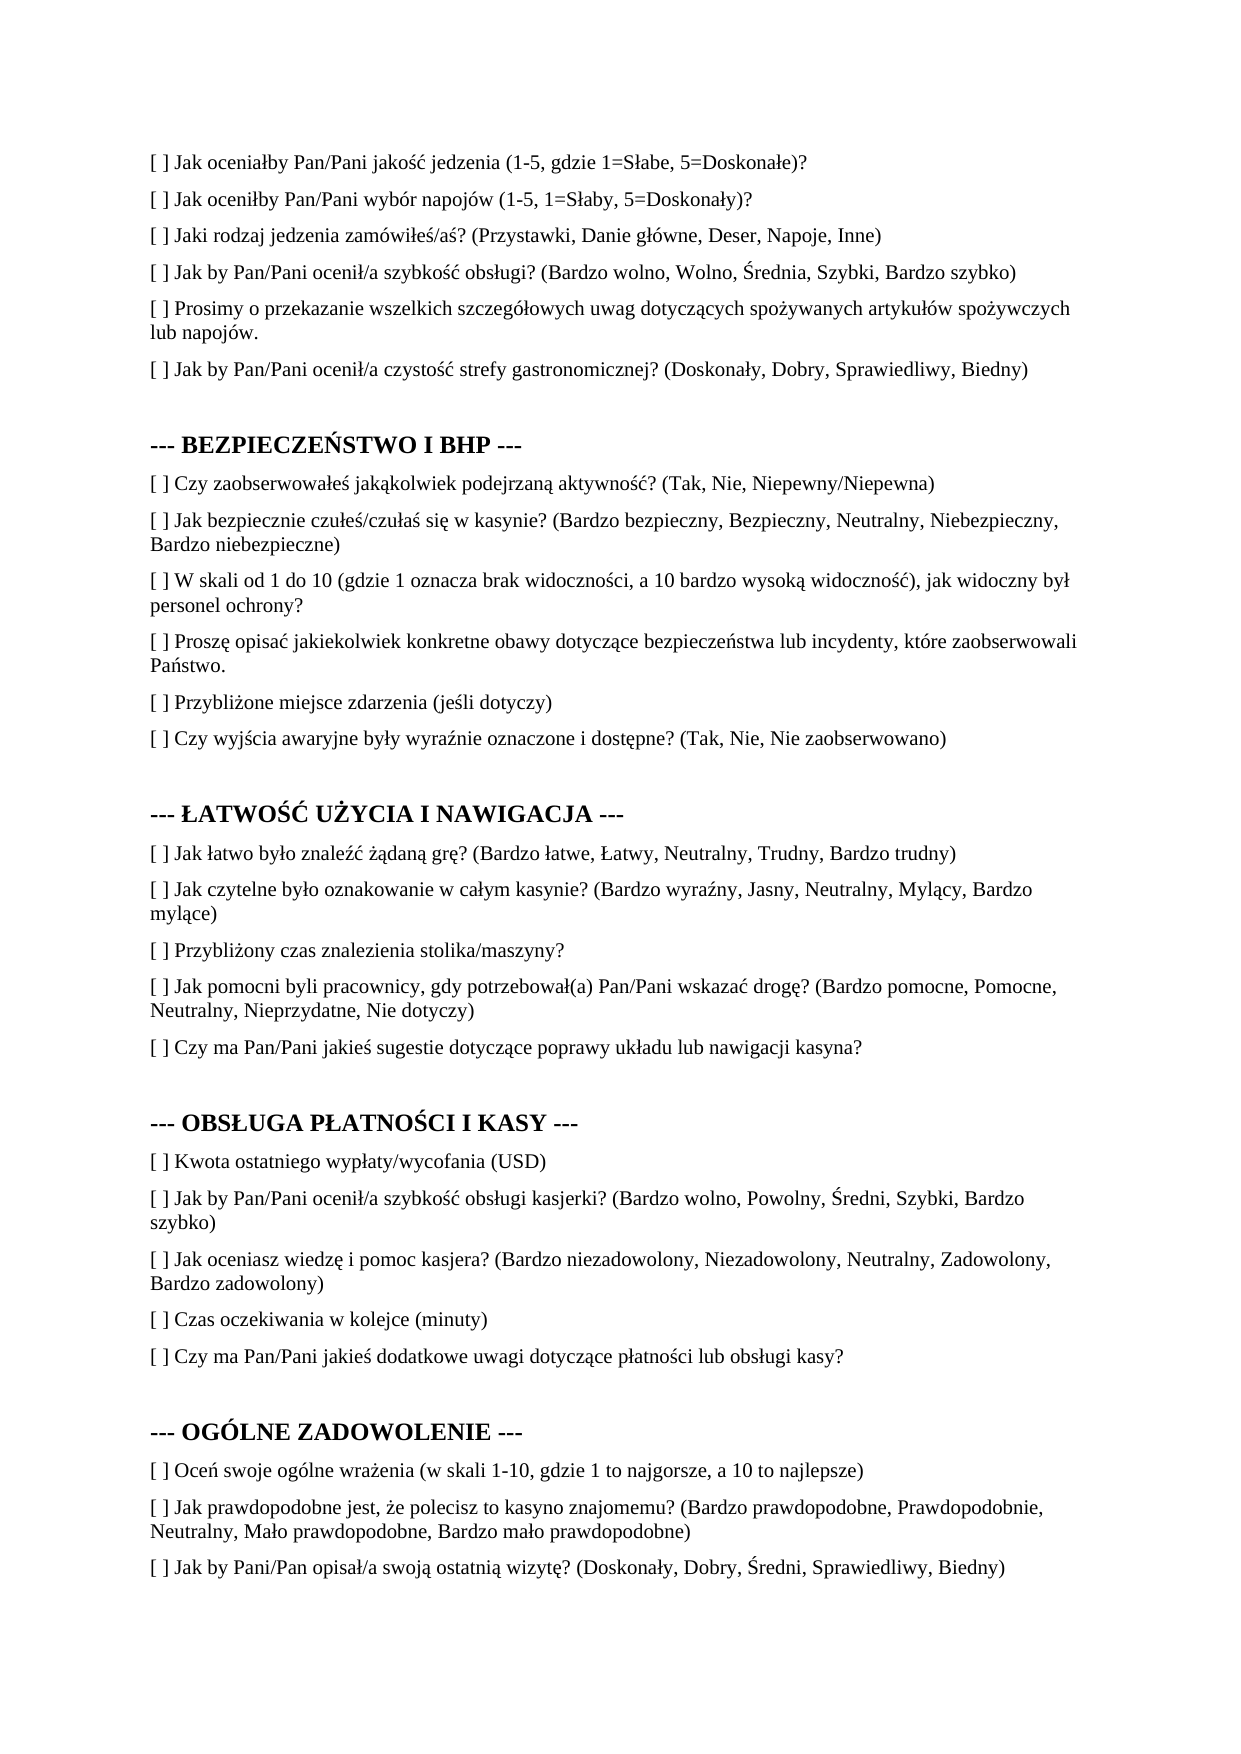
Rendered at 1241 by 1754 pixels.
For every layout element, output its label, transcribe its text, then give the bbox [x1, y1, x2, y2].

text [ ] Czy wyjścia awaryjne były wyraźnie oznaczone i dostępne? (Tak, Nie, Nie zaobserwowano) [150, 726, 1090, 750]
text [ ] Jak czytelne było oznakowanie w całym kasynie? (Bardzo wyraźny, Jasny, Neutralny, Mylący, Bardzo mylące) [150, 877, 1090, 925]
text [ ] Jak by Pani/Pan opisał/a swoją ostatnią wizytę? (Doskonały, Dobry, Średni, Sprawiedliwy, Biedny) [150, 1555, 1090, 1579]
text --- BEZPIECZEŃSTWO I BHP --- [150, 430, 1090, 459]
text [ ] Jak by Pan/Pani ocenił/a szybkość obsługi? (Bardzo wolno, Wolno, Średnia, Szybki, Bardzo szybko) [150, 260, 1090, 284]
text --- OGÓLNE ZADOWOLENIE --- [150, 1417, 1090, 1446]
text [ ] Jak by Pan/Pani ocenił/a czystość strefy gastronomicznej? (Doskonały, Dobry, Sprawiedliwy, Biedny) [150, 357, 1090, 381]
text [ ] Prosimy o przekazanie wszelkich szczegółowych uwag dotyczących spożywanych artykułów spożywczych lub napojów. [150, 296, 1090, 344]
text [ ] Kwota ostatniego wypłaty/wycofania (USD) [150, 1149, 1090, 1173]
text [ ] Jak pomocni byli pracownicy, gdy potrzebował(a) Pan/Pani wskazać drogę? (Bardzo pomocne, Pomocne, Neutralny, Nieprzydatne, Nie dotyczy) [150, 974, 1090, 1022]
text --- ŁATWOŚĆ UŻYCIA I NAWIGACJA --- [150, 799, 1090, 828]
text [ ] Jak bezpiecznie czułeś/czułaś się w kasynie? (Bardzo bezpieczny, Bezpieczny, Neutralny, Niebezpieczny, Bardzo niebezpieczne) [150, 508, 1090, 556]
text [ ] Czy ma Pan/Pani jakieś dodatkowe uwagi dotyczące płatności lub obsługi kasy? [150, 1344, 1090, 1368]
text --- OBSŁUGA PŁATNOŚCI I KASY --- [150, 1108, 1090, 1137]
text [ ] Jak oceniałby Pan/Pani jakość jedzenia (1-5, gdzie 1=Słabe, 5=Doskonałe)? [150, 150, 1090, 174]
text [ ] Jak oceniłby Pan/Pani wybór napojów (1-5, 1=Słaby, 5=Doskonały)? [150, 187, 1090, 211]
text [ ] Jak by Pan/Pani ocenił/a szybkość obsługi kasjerki? (Bardzo wolno, Powolny, Średni, Szybki, Bardzo szybko) [150, 1186, 1090, 1234]
text [ ] Przybliżone miejsce zdarzenia (jeśli dotyczy) [150, 690, 1090, 714]
text [ ] Jaki rodzaj jedzenia zamówiłeś/aś? (Przystawki, Danie główne, Deser, Napoje, Inne) [150, 223, 1090, 247]
text [ ] Czy ma Pan/Pani jakieś sugestie dotyczące poprawy układu lub nawigacji kasyna? [150, 1035, 1090, 1059]
text [ ] Jak prawdopodobne jest, że polecisz to kasyno znajomemu? (Bardzo prawdopodobne, Prawdopodobnie, Neutralny, Mało prawdopodobne, Bardzo mało prawdopodobne) [150, 1495, 1090, 1543]
text [ ] Przybliżony czas znalezienia stolika/maszyny? [150, 938, 1090, 962]
text [ ] Jak oceniasz wiedzę i pomoc kasjera? (Bardzo niezadowolony, Niezadowolony, Neutralny, Zadowolony, Bardzo zadowolony) [150, 1247, 1090, 1295]
text [ ] Oceń swoje ogólne wrażenia (w skali 1-10, gdzie 1 to najgorsze, a 10 to najlepsze) [150, 1458, 1090, 1482]
text [ ] Jak łatwo było znaleźć żądaną grę? (Bardzo łatwe, Łatwy, Neutralny, Trudny, Bardzo trudny) [150, 841, 1090, 865]
text [ ] Proszę opisać jakiekolwiek konkretne obawy dotyczące bezpieczeństwa lub incydenty, które zaobserwowali Państwo. [150, 629, 1090, 677]
text [ ] W skali od 1 do 10 (gdzie 1 oznacza brak widoczności, a 10 bardzo wysoką widoczność), jak widoczny był personel ochrony? [150, 568, 1090, 617]
text [ ] Czas oczekiwania w kolejce (minuty) [150, 1307, 1090, 1331]
text [ ] Czy zaobserwowałeś jakąkolwiek podejrzaną aktywność? (Tak, Nie, Niepewny/Niepewna) [150, 471, 1090, 495]
